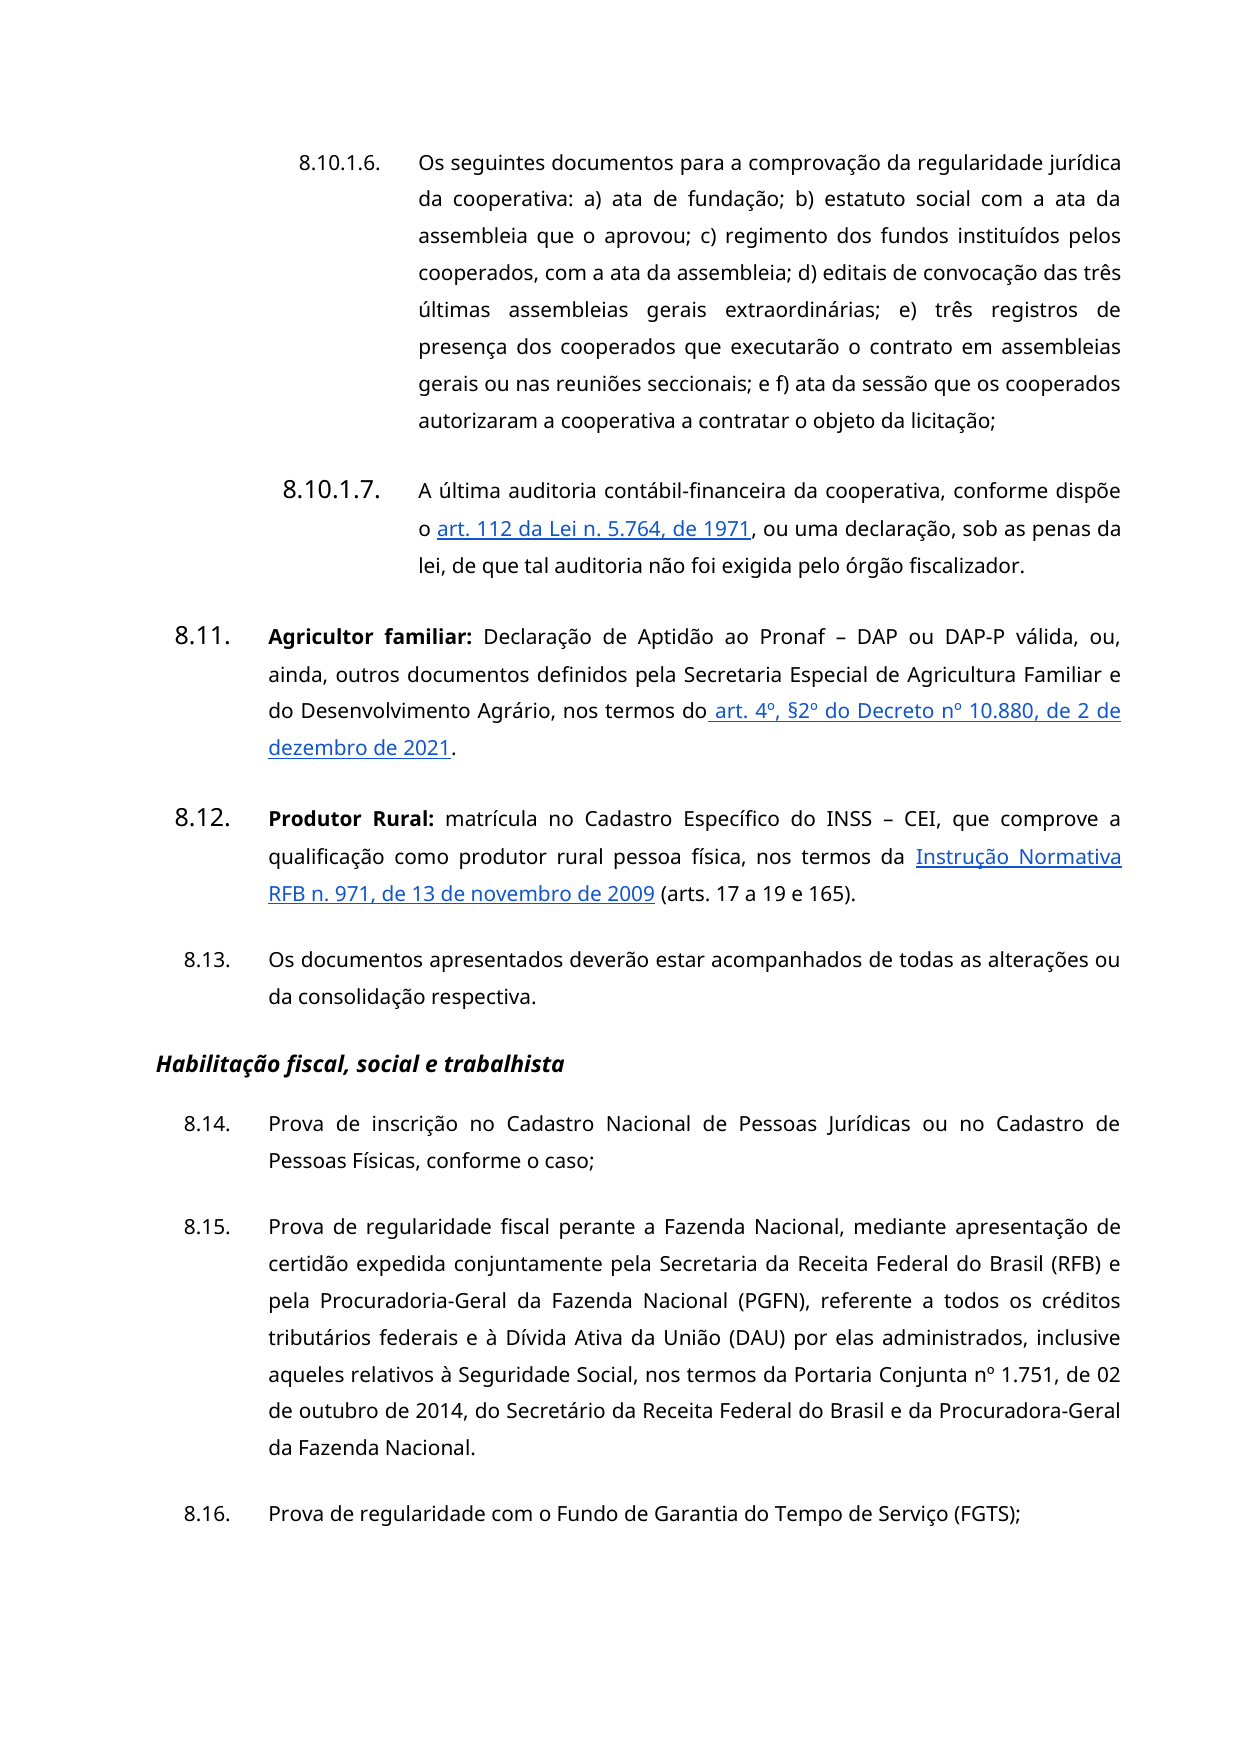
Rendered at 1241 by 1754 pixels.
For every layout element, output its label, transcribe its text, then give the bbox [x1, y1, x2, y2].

list A última auditoria contábil-financeira da cooperativa, conforme dispõe o art. 112 da Lei n. 5.764, de 1971, ou uma declaração, sob as penas da lei, de que tal auditoria não foi exigida pelo órgão fiscalizador. [381, 472, 1122, 580]
list Prova de inscrição no Cadastro Nacional de Pessoas Jurídicas ou no Cadastro de Pessoas Físicas, conforme o caso; [231, 1109, 1122, 1175]
list Produtor Rural: matrícula no Cadastro Específico do INSS – CEI, que comprove a qualificação como produtor rural pessoa física, nos termos da Instrução Normativa RFB n. 971, de 13 de novembro de 2009 (arts. 17 a 19 e 165). [231, 799, 1122, 907]
list Prova de regularidade fiscal perante a Fazenda Nacional, mediante apresentação de certidão expedida conjuntamente pela Secretaria da Receita Federal do Brasil (RFB) e pela Procuradoria-Geral da Fazenda Nacional (PGFN), referente a todos os créditos tributários federais e à Dívida Ativa da União (DAU) por elas administrados, inclusive aqueles relativos à Seguridade Social, nos termos da Portaria Conjunta nº 1.751, de 02 de outubro de 2014, do Secretário da Receita Federal do Brasil e da Procuradora-Geral da Fazenda Nacional. [231, 1212, 1122, 1462]
list Os seguintes documentos para a comprovação da regularidade jurídica da cooperativa: a) ata de fundação; b) estatuto social com a ata da assembleia que o aprovou; c) regimento dos fundos instituídos pelos cooperados, com a ata da assembleia; d) editais de convocação das três últimas assembleias gerais extraordinárias; e) três registros de presença dos cooperados que executarão o contrato em assembleias gerais ou nas reuniões seccionais; e f) ata da sessão que os cooperados autorizaram a cooperativa a contratar o objeto da licitação; [381, 148, 1122, 434]
list Os documentos apresentados deverão estar acompanhados de todas as alterações ou da consolidação respectiva. [231, 945, 1122, 1010]
text Habilitação fiscal, social e trabalhista [156, 1048, 1122, 1079]
list Prova de regularidade com o Fundo de Garantia do Tempo de Serviço (FGTS); [231, 1499, 1122, 1528]
list Agricultor familiar: Declaração de Aptidão ao Pronaf – DAP ou DAP-P válida, ou, ainda, outros documentos definidos pela Secretaria Especial de Agricultura Familiar e do Desenvolvimento Agrário, nos termos do art. 4º, §2º do Decreto nº 10.880, de 2 de dezembro de 2021. [231, 617, 1122, 762]
